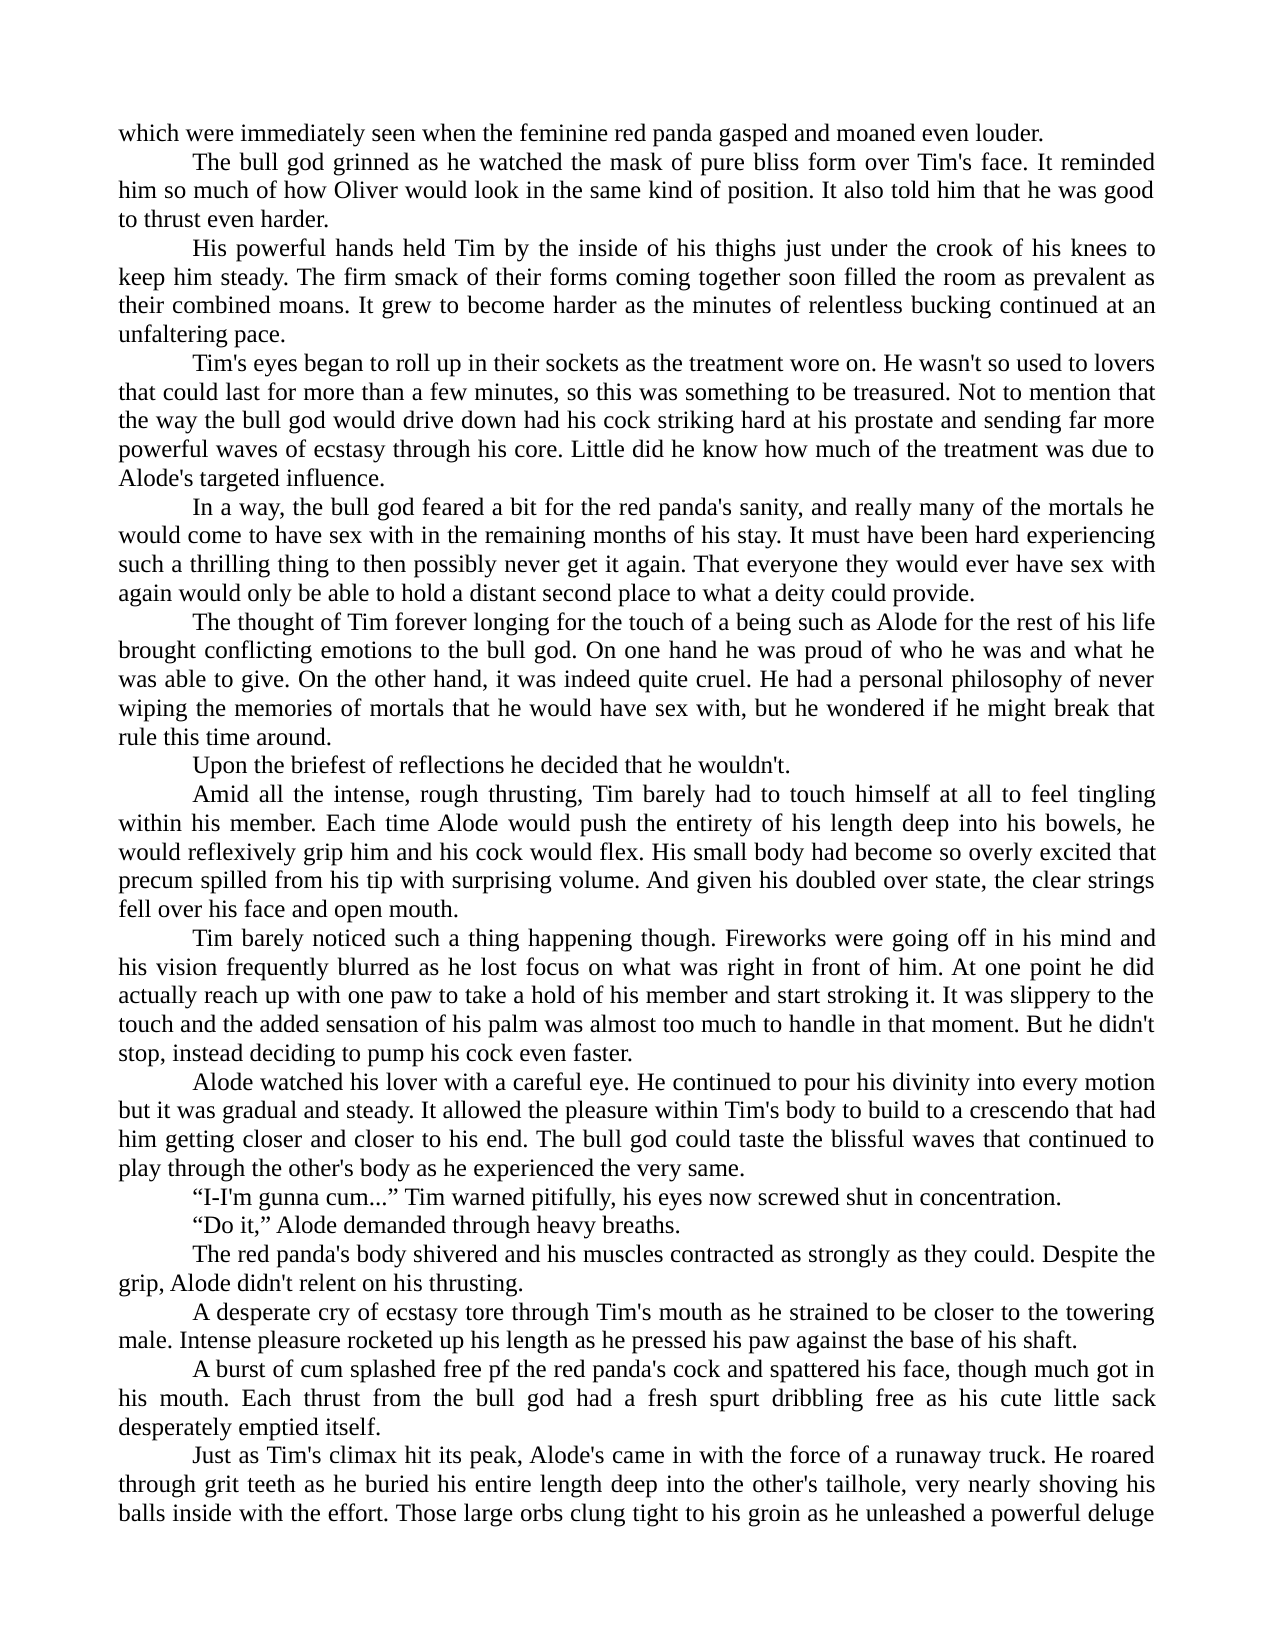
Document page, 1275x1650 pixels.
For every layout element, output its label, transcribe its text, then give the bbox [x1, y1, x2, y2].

text Tim barely noticed such a thing happening though. Fireworks were going off in his mind and his vision frequently blurred as he lost focus on what was right in front of him. At one point he did actually reach up with one paw to take a hold of his member and start stroking it. It was slippery to the touch and the added sensation of his palm was almost too much to handle in that moment. But he didn't stop, instead deciding to pump his cock even faster. [118, 923, 1157, 1067]
text The thought of Tim forever longing for the touch of a being such as Alode for the rest of his life brought conflicting emotions to the bull god. On one hand he was proud of who he was and what he was able to give. On the other hand, it was indeed quite cruel. He had a personal philosophy of never wiping the memories of mortals that he would have sex with, but he wondered if he might break that rule this time around. [118, 607, 1157, 751]
text Upon the briefest of reflections he decided that he wouldn't. [118, 751, 1157, 779]
text “I-I'm gunna cum...” Tim warned pitifully, his eyes now screwed shut in concentration. [118, 1182, 1157, 1211]
text “Do it,” Alode demanded through heavy breaths. [118, 1211, 1157, 1239]
text Alode watched his lover with a careful eye. He continued to pour his divinity into every motion but it was gradual and steady. It allowed the pleasure within Tim's body to build to a crescendo that had him getting closer and closer to his end. The bull god could taste the blissful waves that continued to play through the other's body as he experienced the very same. [118, 1067, 1157, 1182]
text Tim's eyes began to roll up in their sockets as the treatment wore on. He wasn't so used to lovers that could last for more than a few minutes, so this was something to be treasured. Not to mention that the way the bull god would drive down had his cock striking hard at his prostate and sending far more powerful waves of ecstasy through his core. Little did he know how much of the treatment was due to Alode's targeted influence. [118, 348, 1157, 492]
text which were immediately seen when the feminine red panda gasped and moaned even louder. [118, 118, 1157, 147]
text In a way, the bull god feared a bit for the red panda's sanity, and really many of the mortals he would come to have sex with in the remaining months of his stay. It must have been hard experiencing such a thrilling thing to then possibly never get it again. That everyone they would ever have sex with again would only be able to hold a distant second place to what a deity could provide. [118, 492, 1157, 607]
text Amid all the intense, rough thrusting, Tim barely had to touch himself at all to feel tingling within his member. Each time Alode would push the entirety of his length deep into his bowels, he would reflexively grip him and his cock would flex. His small body had become so overly excited that precum spilled from his tip with surprising volume. And given his doubled over state, the clear strings fell over his face and open mouth. [118, 779, 1157, 923]
text Just as Tim's climax hit its peak, Alode's came in with the force of a runaway truck. He roared through grit teeth as he buried his entire length deep into the other's tailhole, very nearly shoving his balls inside with the effort. Those large orbs clung tight to his groin as he unleashed a powerful deluge [118, 1441, 1157, 1527]
text The bull god grinned as he watched the mask of pure bliss form over Tim's face. It reminded him so much of how Oliver would look in the same kind of position. It also told him that he was good to thrust even harder. [118, 147, 1157, 233]
text A burst of cum splashed free pf the red panda's cock and spattered his face, though much got in his mouth. Each thrust from the bull god had a fresh spurt dribbling free as his cute little sack desperately emptied itself. [118, 1354, 1157, 1441]
text His powerful hands held Tim by the inside of his thighs just under the crook of his knees to keep him steady. The firm smack of their forms coming together soon filled the room as prevalent as their combined moans. It grew to become harder as the minutes of relentless bucking continued at an unfaltering pace. [118, 233, 1157, 348]
text The red panda's body shivered and his muscles contracted as strongly as they could. Despite the grip, Alode didn't relent on his thrusting. [118, 1239, 1157, 1297]
text A desperate cry of ecstasy tore through Tim's mouth as he strained to be closer to the towering male. Intense pleasure rocketed up his length as he pressed his paw against the base of his shaft. [118, 1297, 1157, 1354]
